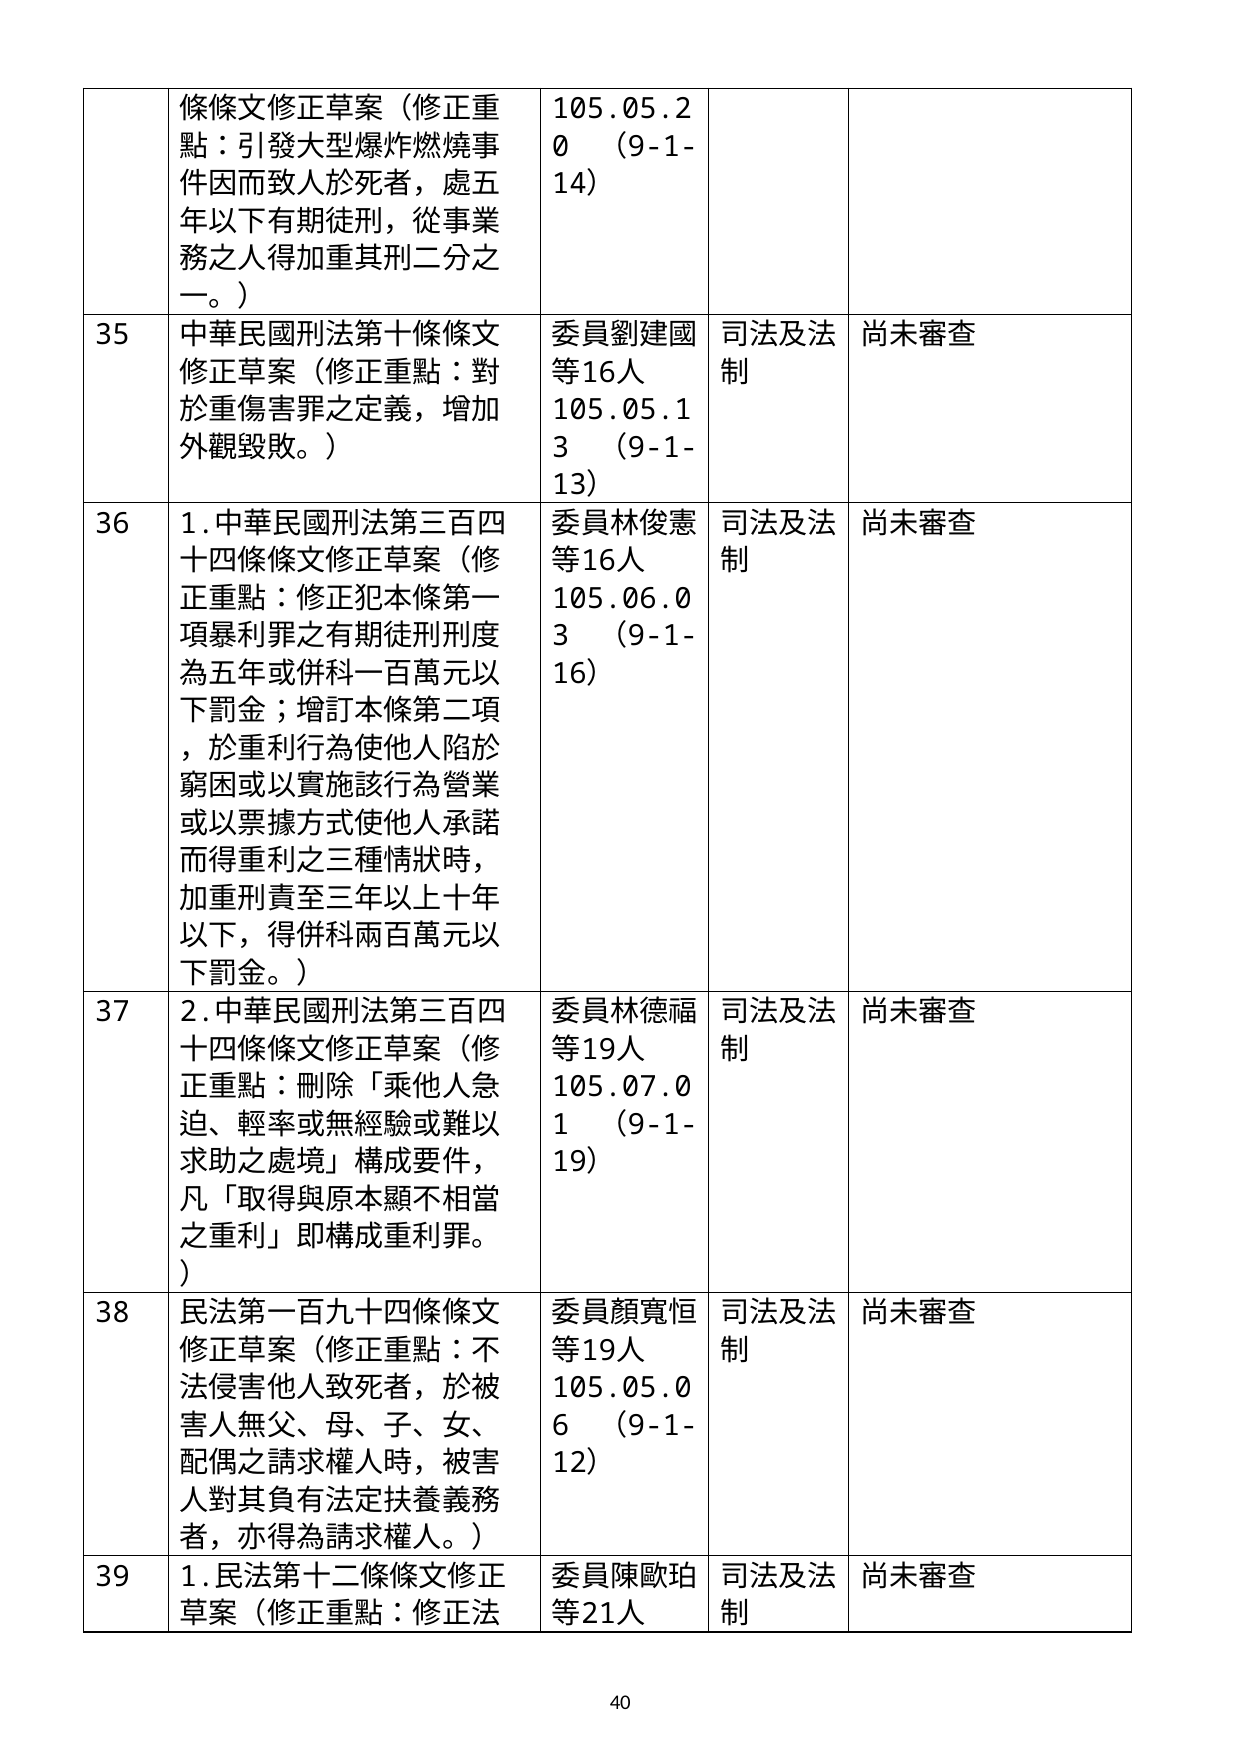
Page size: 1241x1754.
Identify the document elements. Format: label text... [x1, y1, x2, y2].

table_cell 委員劉建國等16人 105.05.13 （9-1-13） [541, 315, 708, 502]
table_cell 尚未審查 [849, 315, 1131, 502]
table_cell 司法及法制 [709, 315, 848, 502]
table_cell 司法及法制 [709, 1556, 848, 1631]
table_cell 委員陳歐珀等21人 [541, 1556, 708, 1631]
table_cell 36 [84, 503, 168, 991]
table_cell 39 [84, 1556, 168, 1631]
table_cell 尚未審查 [849, 503, 1131, 991]
table_cell 司法及法制 [709, 1293, 848, 1555]
table_cell 司法及法制 [709, 503, 848, 991]
table_cell 尚未審查 [849, 1556, 1131, 1631]
table_cell 尚未審查 [849, 1293, 1131, 1555]
table_cell [84, 89, 168, 314]
table_cell 37 [84, 992, 168, 1292]
table_cell 2.中華民國刑法第三百四十四條條文修正草案（修正重點：刪除「乘他人急迫、輕率或無經驗或難以求助之處境」構成要件，凡「取得與原本顯不相當之重利」即構成重利罪。） [169, 992, 540, 1292]
table_cell 委員林德福等19人 105.07.01 （9-1-19） [541, 992, 708, 1292]
table_cell 1.中華民國刑法第三百四十四條條文修正草案（修正重點：修正犯本條第一項暴利罪之有期徒刑刑度為五年或併科一百萬元以下罰金；增訂本條第二項，於重利行為使他人陷於窮困或以實施該行為營業或以票據方式使他人承諾而得重利之三種情狀時，加重刑責至三年以上十年以下，得併科兩百萬元以下罰金。） [169, 503, 540, 991]
table_cell 委員林俊憲等16人 105.06.03 （9-1-16） [541, 503, 708, 991]
table_cell [849, 89, 1131, 314]
table_cell 1.民法第十二條條文修正草案（修正重點：修正法 [169, 1556, 540, 1631]
table_cell 38 [84, 1293, 168, 1555]
table_cell 中華民國刑法第十條條文修正草案（修正重點：對於重傷害罪之定義，增加外觀毀敗。） [169, 315, 540, 502]
table_cell [709, 89, 848, 314]
table_cell 35 [84, 315, 168, 502]
table_cell 委員顏寬恒等19人 105.05.06 （9-1-12） [541, 1293, 708, 1555]
table_cell 尚未審查 [849, 992, 1131, 1292]
table_cell 105.05.20 （9-1-14） [541, 89, 708, 314]
table_cell 條條文修正草案（修正重點：引發大型爆炸燃燒事件因而致人於死者，處五年以下有期徒刑，從事業務之人得加重其刑二分之一。） [169, 89, 540, 314]
table_cell 司法及法制 [709, 992, 848, 1292]
table_cell 民法第一百九十四條條文修正草案（修正重點：不法侵害他人致死者，於被害人無父、母、子、女、配偶之請求權人時，被害人對其負有法定扶養義務者，亦得為請求權人。） [169, 1293, 540, 1555]
